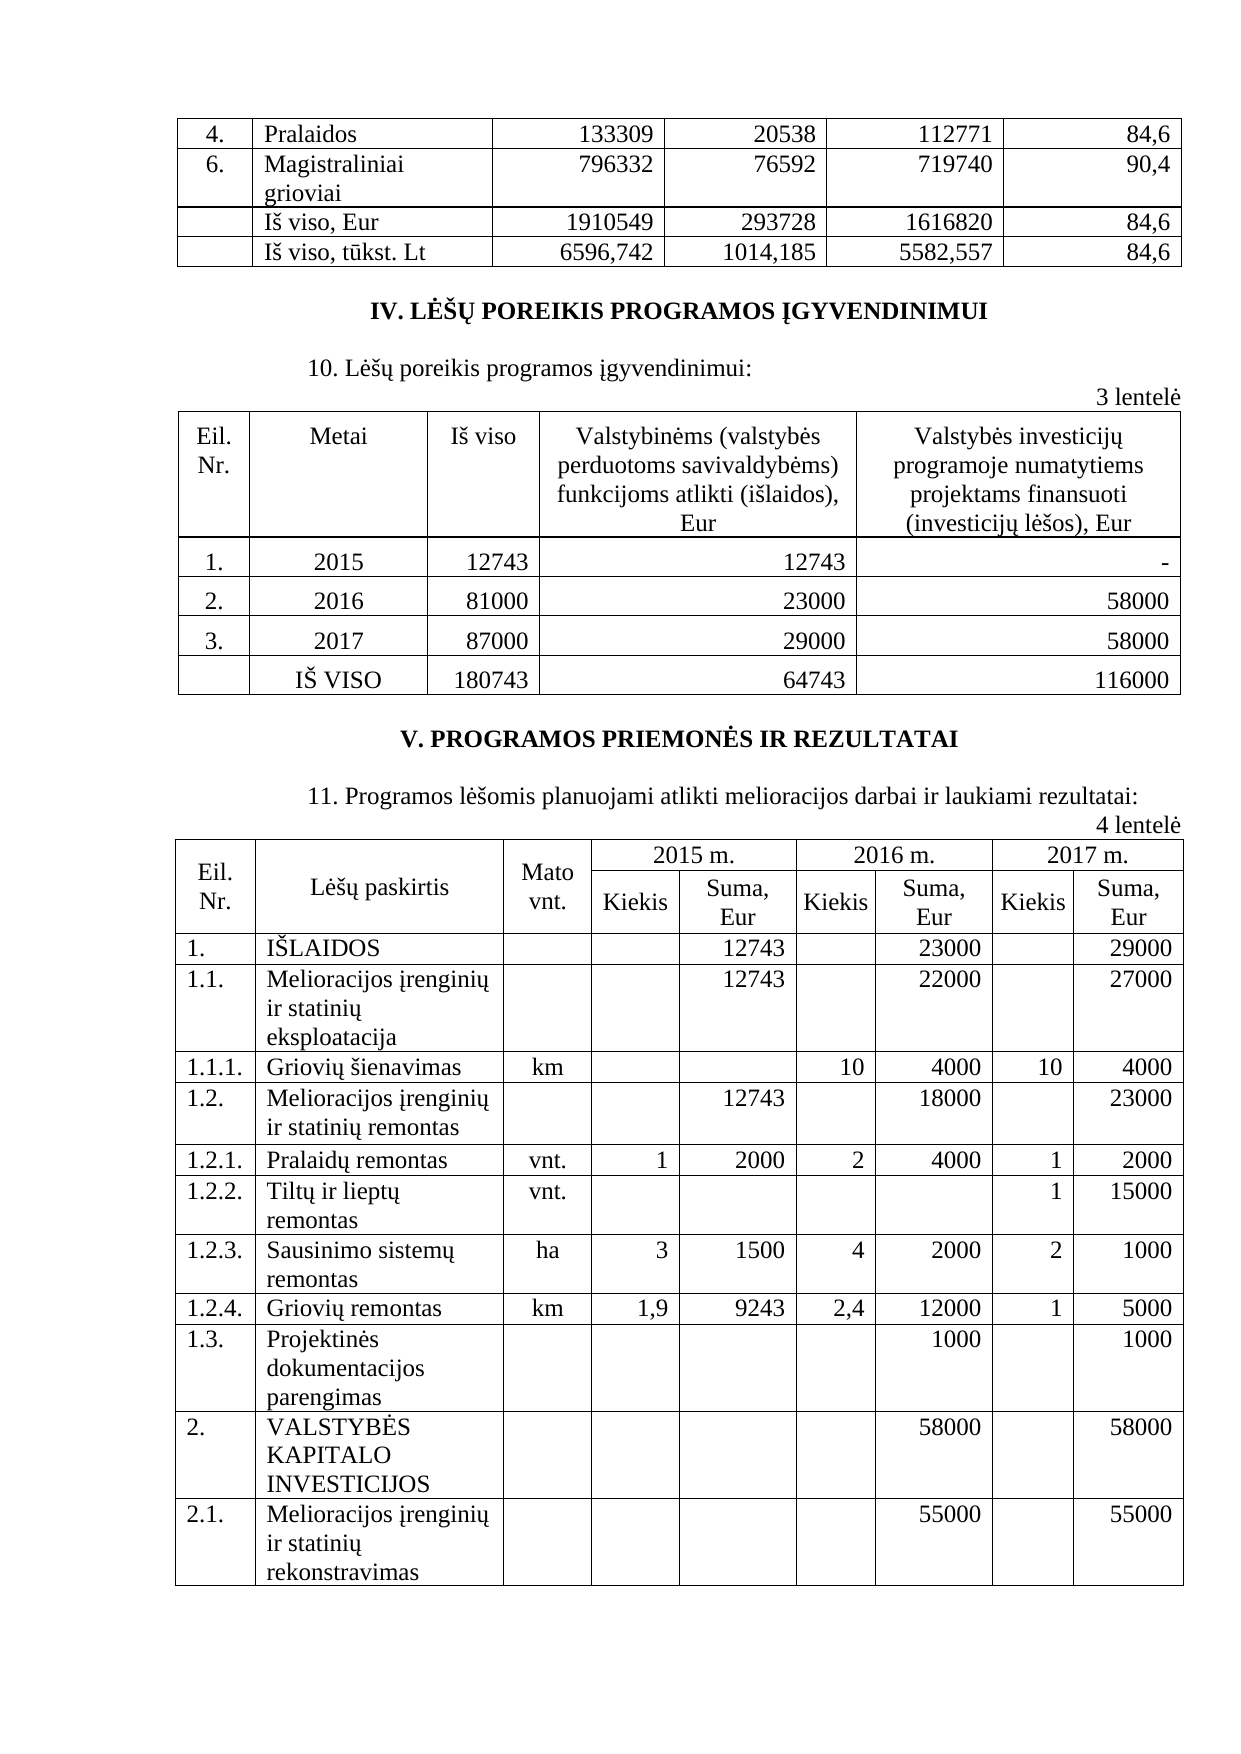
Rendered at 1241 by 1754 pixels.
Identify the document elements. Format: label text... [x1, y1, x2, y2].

table_cell 58000 [876, 1412, 992, 1498]
table_cell Suma, Eur [876, 871, 992, 932]
table_cell 1 [592, 1145, 679, 1175]
table_cell [797, 1176, 875, 1234]
table_cell 20538 [665, 119, 826, 148]
table_cell 1500 [680, 1235, 796, 1292]
table_cell IŠLAIDOS [256, 934, 503, 963]
table_cell [504, 1325, 591, 1411]
table_cell 1.1. [176, 965, 255, 1051]
table_cell [592, 1083, 679, 1144]
table_cell 1.2.4. [176, 1294, 255, 1323]
table_cell - [857, 538, 1180, 576]
table_cell 87000 [428, 616, 539, 654]
table_cell Griovių remontas [256, 1294, 503, 1323]
table_cell [592, 965, 679, 1051]
table_cell 55000 [876, 1499, 992, 1585]
table_cell 116000 [857, 656, 1180, 694]
table_cell 3 [592, 1235, 679, 1292]
table_cell 84,6 [1004, 237, 1181, 266]
table_cell 1.2. [176, 1083, 255, 1144]
table_cell 58000 [857, 616, 1180, 654]
table_cell [993, 1325, 1073, 1411]
table_cell 1. [179, 538, 249, 576]
table_cell Tiltų ir lieptų remontas [256, 1176, 503, 1234]
table_cell 2,4 [797, 1294, 875, 1323]
table_cell 1014,185 [665, 237, 826, 266]
table_cell Melioracijos įrenginių ir statinių remontas [256, 1083, 503, 1144]
table_cell 1 [993, 1294, 1073, 1323]
table_cell 1.2.1. [176, 1145, 255, 1175]
table_cell 58000 [857, 577, 1180, 615]
table_cell 2015 [250, 538, 427, 576]
table_cell 23000 [540, 577, 856, 615]
text IV. LĖŠŲ POREIKIS PROGRAMOS ĮGYVENDINIMUI [177, 296, 1181, 324]
table_cell 1.2.2. [176, 1176, 255, 1234]
table_cell 9243 [680, 1294, 796, 1323]
table_cell 6596,742 [493, 237, 664, 266]
table_cell 2 [797, 1145, 875, 1175]
table_cell 23000 [876, 934, 992, 963]
table_cell 84,6 [1004, 119, 1181, 148]
table_cell 12743 [540, 538, 856, 576]
table_cell 2017 [250, 616, 427, 654]
table_cell 2.1. [176, 1499, 255, 1585]
table_cell Griovių šienavimas [256, 1052, 503, 1082]
text 10. Lėšų poreikis programos įgyvendinimui: [177, 353, 1181, 382]
table_cell 133309 [493, 119, 664, 148]
table_cell Sausinimo sistemų remontas [256, 1235, 503, 1292]
table_cell 2. [176, 1412, 255, 1498]
table_cell [680, 1176, 796, 1234]
table_cell [797, 1083, 875, 1144]
table_cell 1000 [1074, 1235, 1183, 1292]
table_cell Iš viso, Eur [253, 208, 492, 236]
table_cell 1. [176, 934, 255, 963]
table_cell 1.1.1. [176, 1052, 255, 1082]
table_cell 29000 [540, 616, 856, 654]
table_cell [993, 965, 1073, 1051]
table_cell 1910549 [493, 208, 664, 236]
table_cell Pralaidos [253, 119, 492, 148]
table_cell 10 [993, 1052, 1073, 1082]
table_cell [993, 1412, 1073, 1498]
table_cell [797, 1499, 875, 1585]
table_cell [993, 1083, 1073, 1144]
table_cell Kiekis [797, 871, 875, 932]
table_cell vnt. [504, 1145, 591, 1175]
table_cell Pralaidų remontas [256, 1145, 503, 1175]
table_cell 1000 [1074, 1325, 1183, 1411]
table_header Eil. Nr. [179, 412, 249, 536]
table_cell 23000 [1074, 1083, 1183, 1144]
table_header Valstybės investicijų programoje numatytiems projektams finansuoti (investicijų lėšos), Eur [857, 412, 1180, 536]
table_cell Projektinės dokumentacijos parengimas [256, 1325, 503, 1411]
table_cell 2000 [876, 1235, 992, 1292]
table_header Iš viso [428, 412, 539, 536]
table_cell [504, 965, 591, 1051]
table_cell Melioracijos įrenginių ir statinių eksploatacija [256, 965, 503, 1051]
table_cell 12000 [876, 1294, 992, 1323]
table_cell 2016 [250, 577, 427, 615]
table_header Metai [250, 412, 427, 536]
table_cell [504, 1499, 591, 1585]
text 4 lentelė [177, 810, 1181, 839]
table_cell [797, 1412, 875, 1498]
table_cell 6. [178, 149, 252, 206]
table_header Valstybinėms (valstybės perduotoms savivaldybėms) funkcijoms atlikti (išlaidos), Eur [540, 412, 856, 536]
table_cell vnt. [504, 1176, 591, 1234]
table_header 2016 m. [797, 840, 992, 870]
table_cell [876, 1176, 992, 1234]
table_cell 719740 [827, 149, 1003, 206]
table_cell [680, 1325, 796, 1411]
table_cell 1,9 [592, 1294, 679, 1323]
table_cell 76592 [665, 149, 826, 206]
table_cell 1616820 [827, 208, 1003, 236]
table_cell 5000 [1074, 1294, 1183, 1323]
table_cell 5582,557 [827, 237, 1003, 266]
table_cell 1.3. [176, 1325, 255, 1411]
table_cell 2000 [680, 1145, 796, 1175]
table_cell [680, 1412, 796, 1498]
table_header 2017 m. [993, 840, 1183, 870]
table_cell [797, 934, 875, 963]
table_cell [592, 934, 679, 963]
table_cell Kiekis [592, 871, 679, 932]
table_cell 796332 [493, 149, 664, 206]
table_cell 293728 [665, 208, 826, 236]
table_cell 58000 [1074, 1412, 1183, 1498]
table_cell [178, 237, 252, 266]
table_cell IŠ VISO [250, 656, 427, 694]
table_cell [797, 965, 875, 1051]
table_cell 15000 [1074, 1176, 1183, 1234]
table_header Eil. Nr. [176, 840, 255, 932]
table_cell 1000 [876, 1325, 992, 1411]
table_cell [592, 1412, 679, 1498]
table_cell [504, 934, 591, 963]
table_cell 112771 [827, 119, 1003, 148]
table_cell km [504, 1294, 591, 1323]
table_cell 3. [179, 616, 249, 654]
table_cell 10 [797, 1052, 875, 1082]
table_cell [592, 1325, 679, 1411]
table_cell 84,6 [1004, 208, 1181, 236]
table_cell 4000 [1074, 1052, 1183, 1082]
table_cell Suma, Eur [1074, 871, 1183, 932]
table_cell km [504, 1052, 591, 1082]
table_cell VALSTYBĖS KAPITALO INVESTICIJOS [256, 1412, 503, 1498]
table_cell [993, 934, 1073, 963]
text 11. Programos lėšomis planuojami atlikti melioracijos darbai ir laukiami rezultatai: [177, 781, 1181, 810]
table_cell [680, 1499, 796, 1585]
table_cell ha [504, 1235, 591, 1292]
table_cell Kiekis [993, 871, 1073, 932]
table_cell 2. [179, 577, 249, 615]
table_cell 29000 [1074, 934, 1183, 963]
table_cell [592, 1052, 679, 1082]
table_cell Melioracijos įrenginių ir statinių rekonstravimas [256, 1499, 503, 1585]
table_cell 1 [993, 1176, 1073, 1234]
table_cell 12743 [680, 934, 796, 963]
table_cell 27000 [1074, 965, 1183, 1051]
table_cell 90,4 [1004, 149, 1181, 206]
table_cell 1.2.3. [176, 1235, 255, 1292]
table_cell 4 [797, 1235, 875, 1292]
table_header Mato vnt. [504, 840, 591, 932]
table_cell [504, 1412, 591, 1498]
table_cell 64743 [540, 656, 856, 694]
table_header Lėšų paskirtis [256, 840, 503, 932]
table_cell [504, 1083, 591, 1144]
table_cell [179, 656, 249, 694]
text 3 lentelė [177, 382, 1181, 411]
table_cell 4000 [876, 1052, 992, 1082]
table_cell 2 [993, 1235, 1073, 1292]
table_cell Suma, Eur [680, 871, 796, 932]
table_cell [797, 1325, 875, 1411]
table_cell 1 [993, 1145, 1073, 1175]
table_cell [592, 1176, 679, 1234]
table_cell [680, 1052, 796, 1082]
table_cell [592, 1499, 679, 1585]
table_cell 55000 [1074, 1499, 1183, 1585]
table_cell 2000 [1074, 1145, 1183, 1175]
table_cell 12743 [680, 1083, 796, 1144]
table_cell Magistraliniai grioviai [253, 149, 492, 206]
table_header 2015 m. [592, 840, 796, 870]
table_cell 4. [178, 119, 252, 148]
table_cell [993, 1499, 1073, 1585]
table_cell Iš viso, tūkst. Lt [253, 237, 492, 266]
table_cell 4000 [876, 1145, 992, 1175]
table_cell 81000 [428, 577, 539, 615]
table_cell [178, 208, 252, 236]
table_cell 180743 [428, 656, 539, 694]
table_cell 12743 [428, 538, 539, 576]
table_cell 18000 [876, 1083, 992, 1144]
table_cell 22000 [876, 965, 992, 1051]
table_cell 12743 [680, 965, 796, 1051]
text V. PROGRAMOS PRIEMONĖS IR REZULTATAI [177, 724, 1181, 752]
